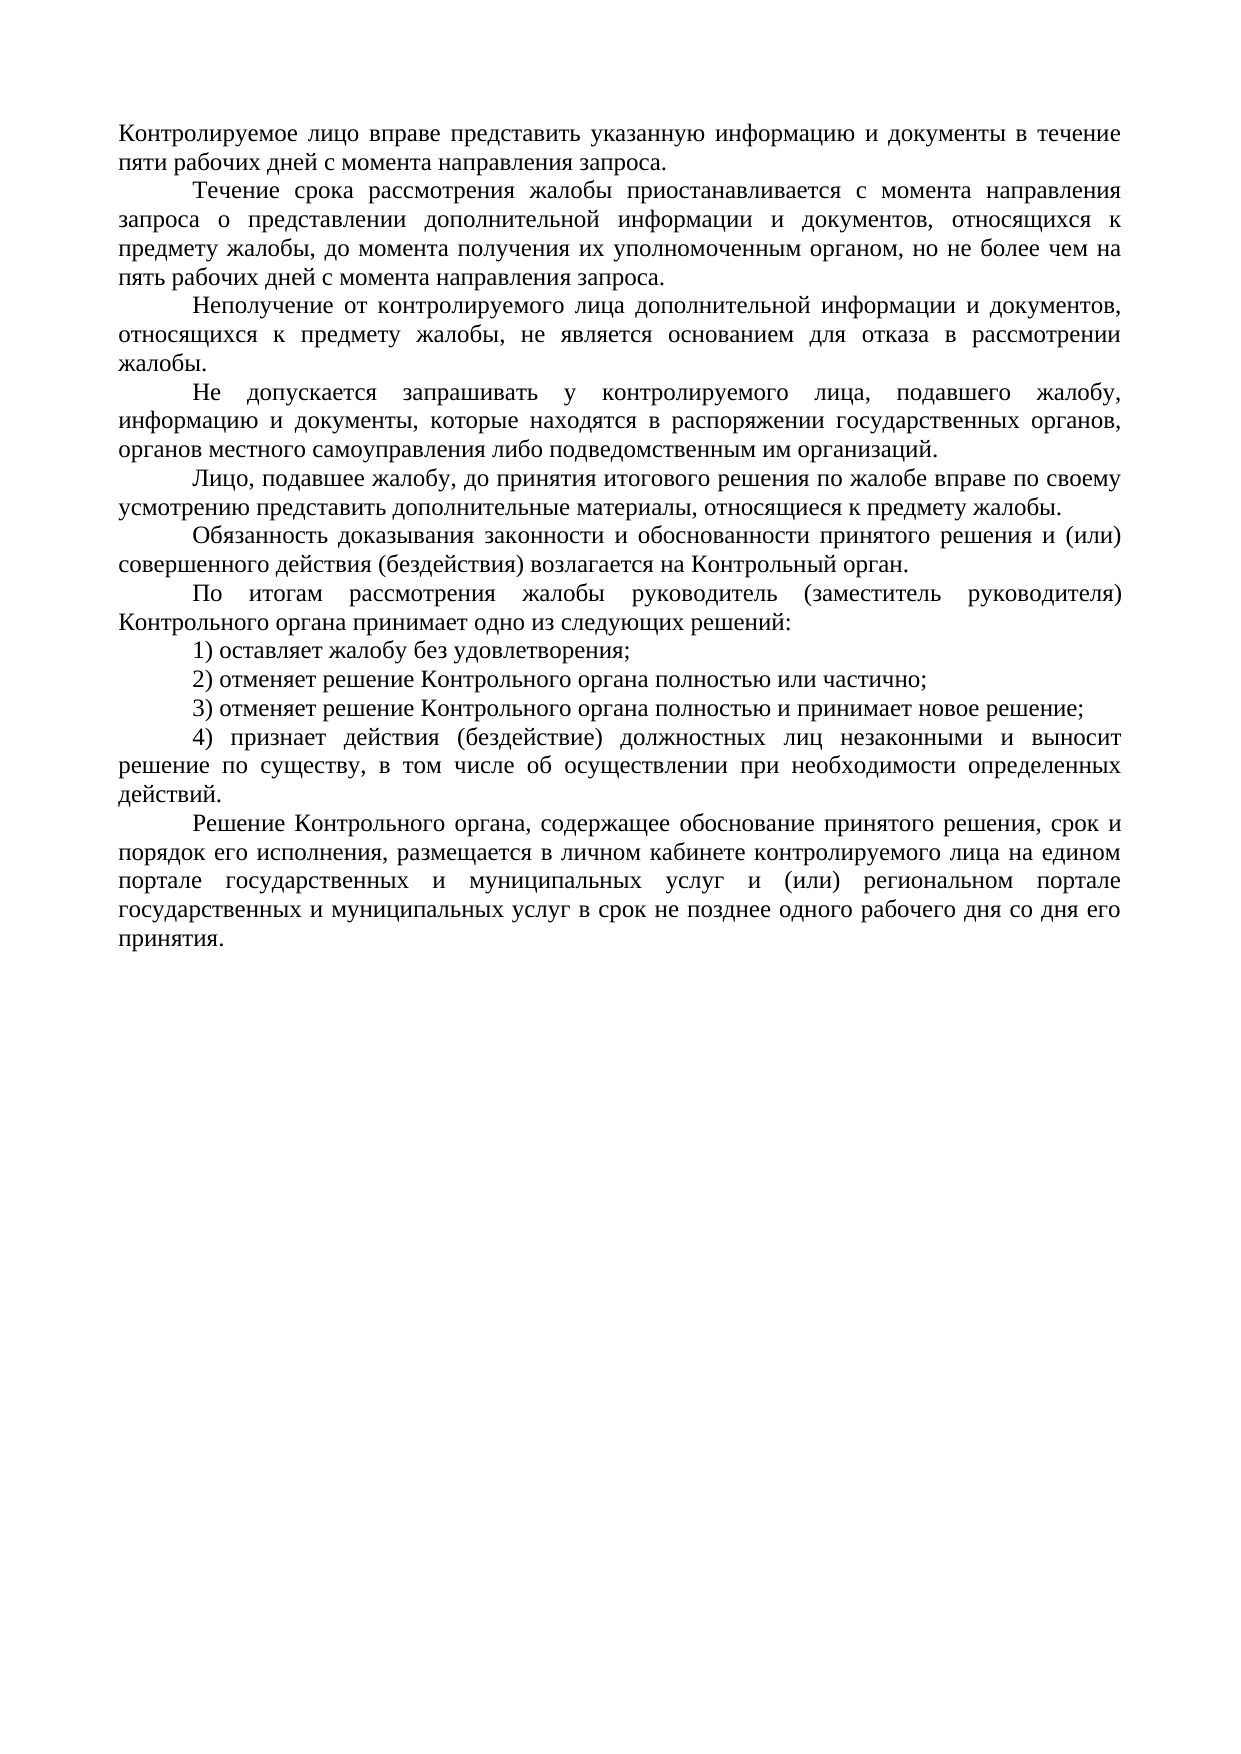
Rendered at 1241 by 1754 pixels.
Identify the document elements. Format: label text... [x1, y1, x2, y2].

text 3) отменяет решение Контрольного органа полностью и принимает новое решение; [118, 693, 1122, 722]
text Решение Контрольного органа, содержащее обоснование принятого решения, срок и порядок его исполнения, размещается в личном кабинете контролируемого лица на едином портале государственных и муниципальных услуг и (или) региональном портале государственных и муниципальных услуг в срок не позднее одного рабочего дня со дня его принятия. [118, 808, 1122, 952]
text 2) отменяет решение Контрольного органа полностью или частично; [118, 664, 1122, 693]
text Обязанность доказывания законности и обоснованности принятого решения и (или) совершенного действия (бездействия) возлагается на Контрольный орган. [118, 521, 1122, 578]
text Контролируемое лицо вправе представить указанную информацию и документы в течение пяти рабочих дней с момента направления запроса. [118, 118, 1122, 176]
text По итогам рассмотрения жалобы руководитель (заместитель руководителя) Контрольного органа принимает одно из следующих решений: [118, 578, 1122, 636]
text Течение срока рассмотрения жалобы приостанавливается с момента направления запроса о представлении дополнительной информации и документов, относящихся к предмету жалобы, до момента получения их уполномоченным органом, но не более чем на пять рабочих дней с момента направления запроса. [118, 176, 1122, 291]
text Неполучение от контролируемого лица дополнительной информации и документов, относящихся к предмету жалобы, не является основанием для отказа в рассмотрении жалобы. [118, 291, 1122, 377]
text 4) признает действия (бездействие) должностных лиц незаконными и выносит решение по существу, в том числе об осуществлении при необходимости определенных действий. [118, 722, 1122, 808]
text 1) оставляет жалобу без удовлетворения; [118, 636, 1122, 664]
text Лицо, подавшее жалобу, до принятия итогового решения по жалобе вправе по своему усмотрению представить дополнительные материалы, относящиеся к предмету жалобы. [118, 463, 1122, 521]
text Не допускается запрашивать у контролируемого лица, подавшего жалобу, информацию и документы, которые находятся в распоряжении государственных органов, органов местного самоуправления либо подведомственным им организаций. [118, 377, 1122, 463]
